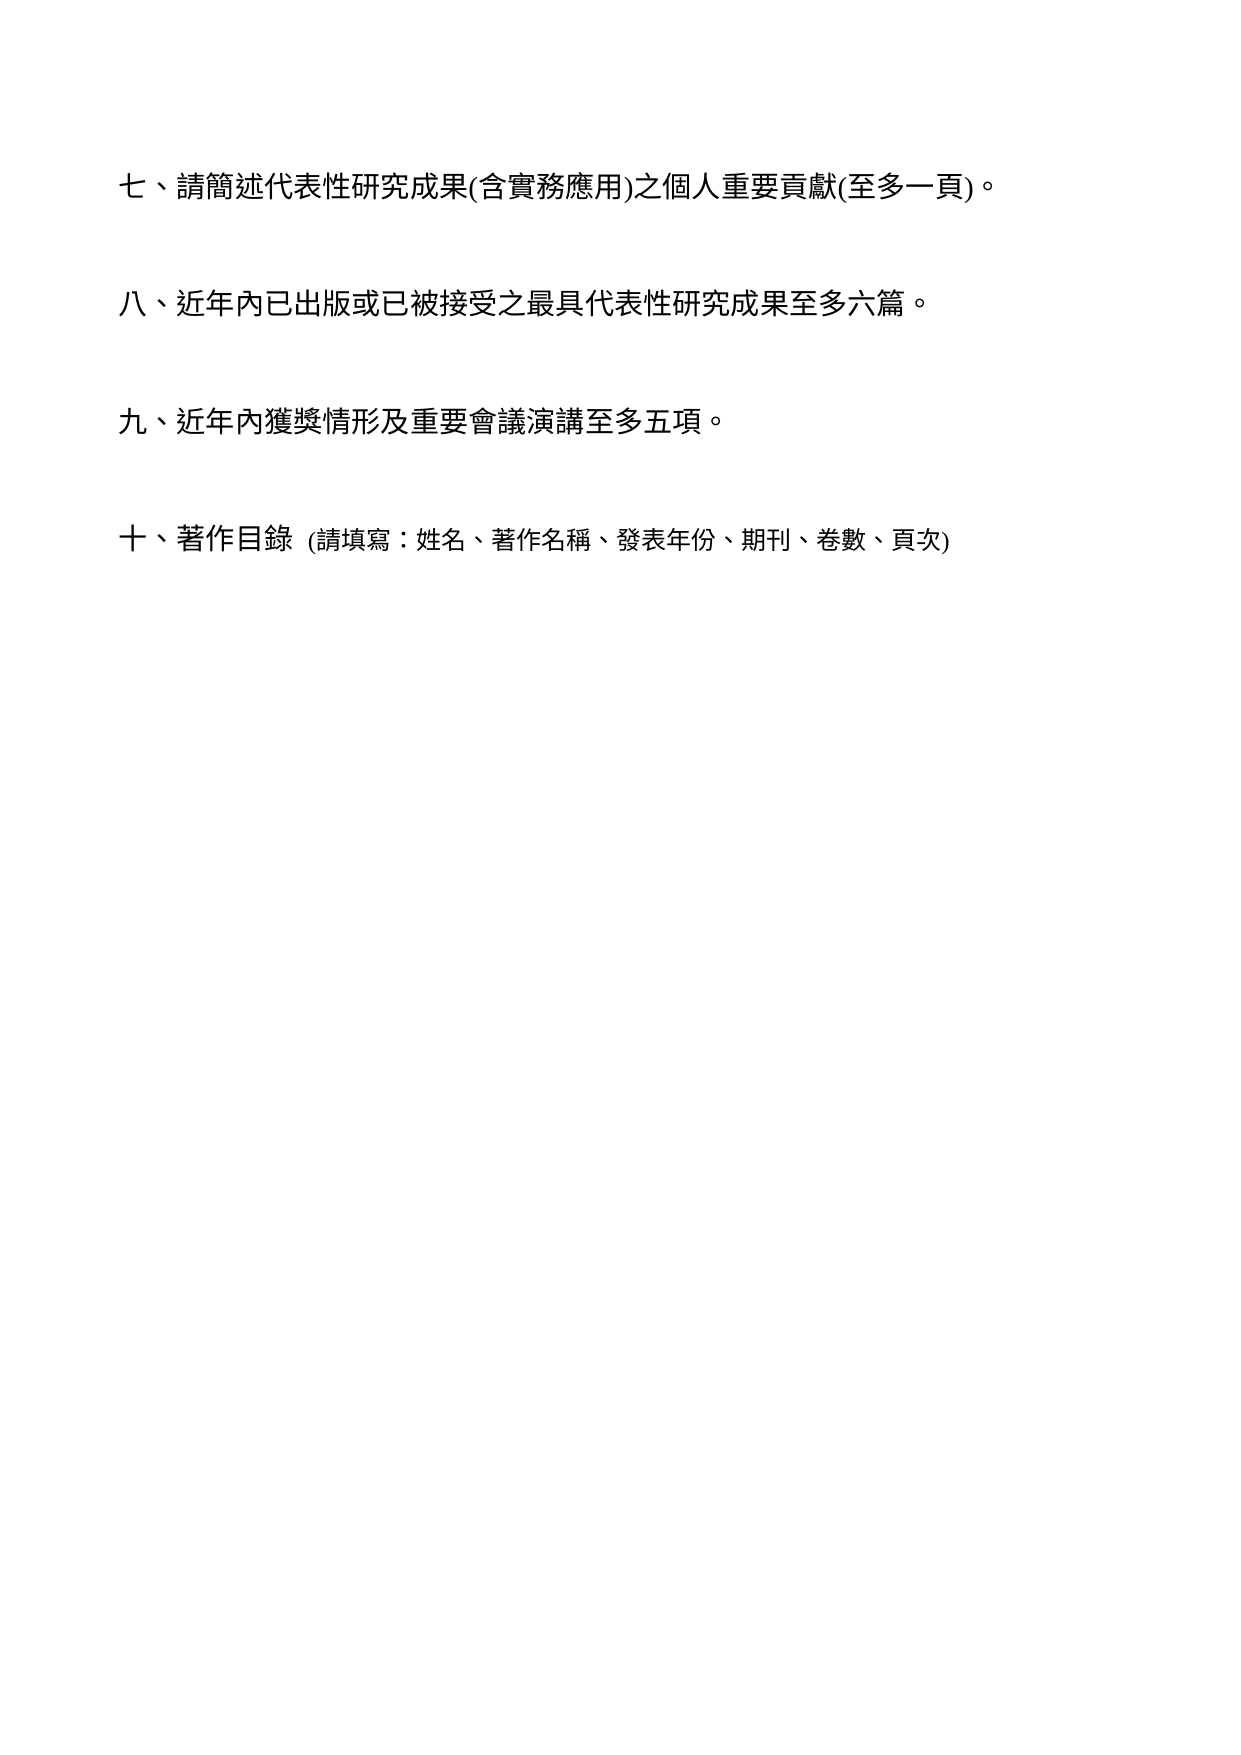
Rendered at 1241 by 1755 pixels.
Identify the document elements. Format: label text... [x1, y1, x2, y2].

text 八、近年內已出版或已被接受之最具代表性研究成果至多六篇。 [118, 281, 1122, 323]
text 九、近年內獲獎情形及重要會議演講至多五項。 [118, 398, 1122, 441]
text 十、著作目錄 (請填寫：姓名、著作名稱、發表年份、期刊、卷數、頁次) [118, 516, 1122, 558]
text 七、請簡述代表性研究成果(含實務應用)之個人重要貢獻(至多一頁)。 [118, 164, 1122, 206]
